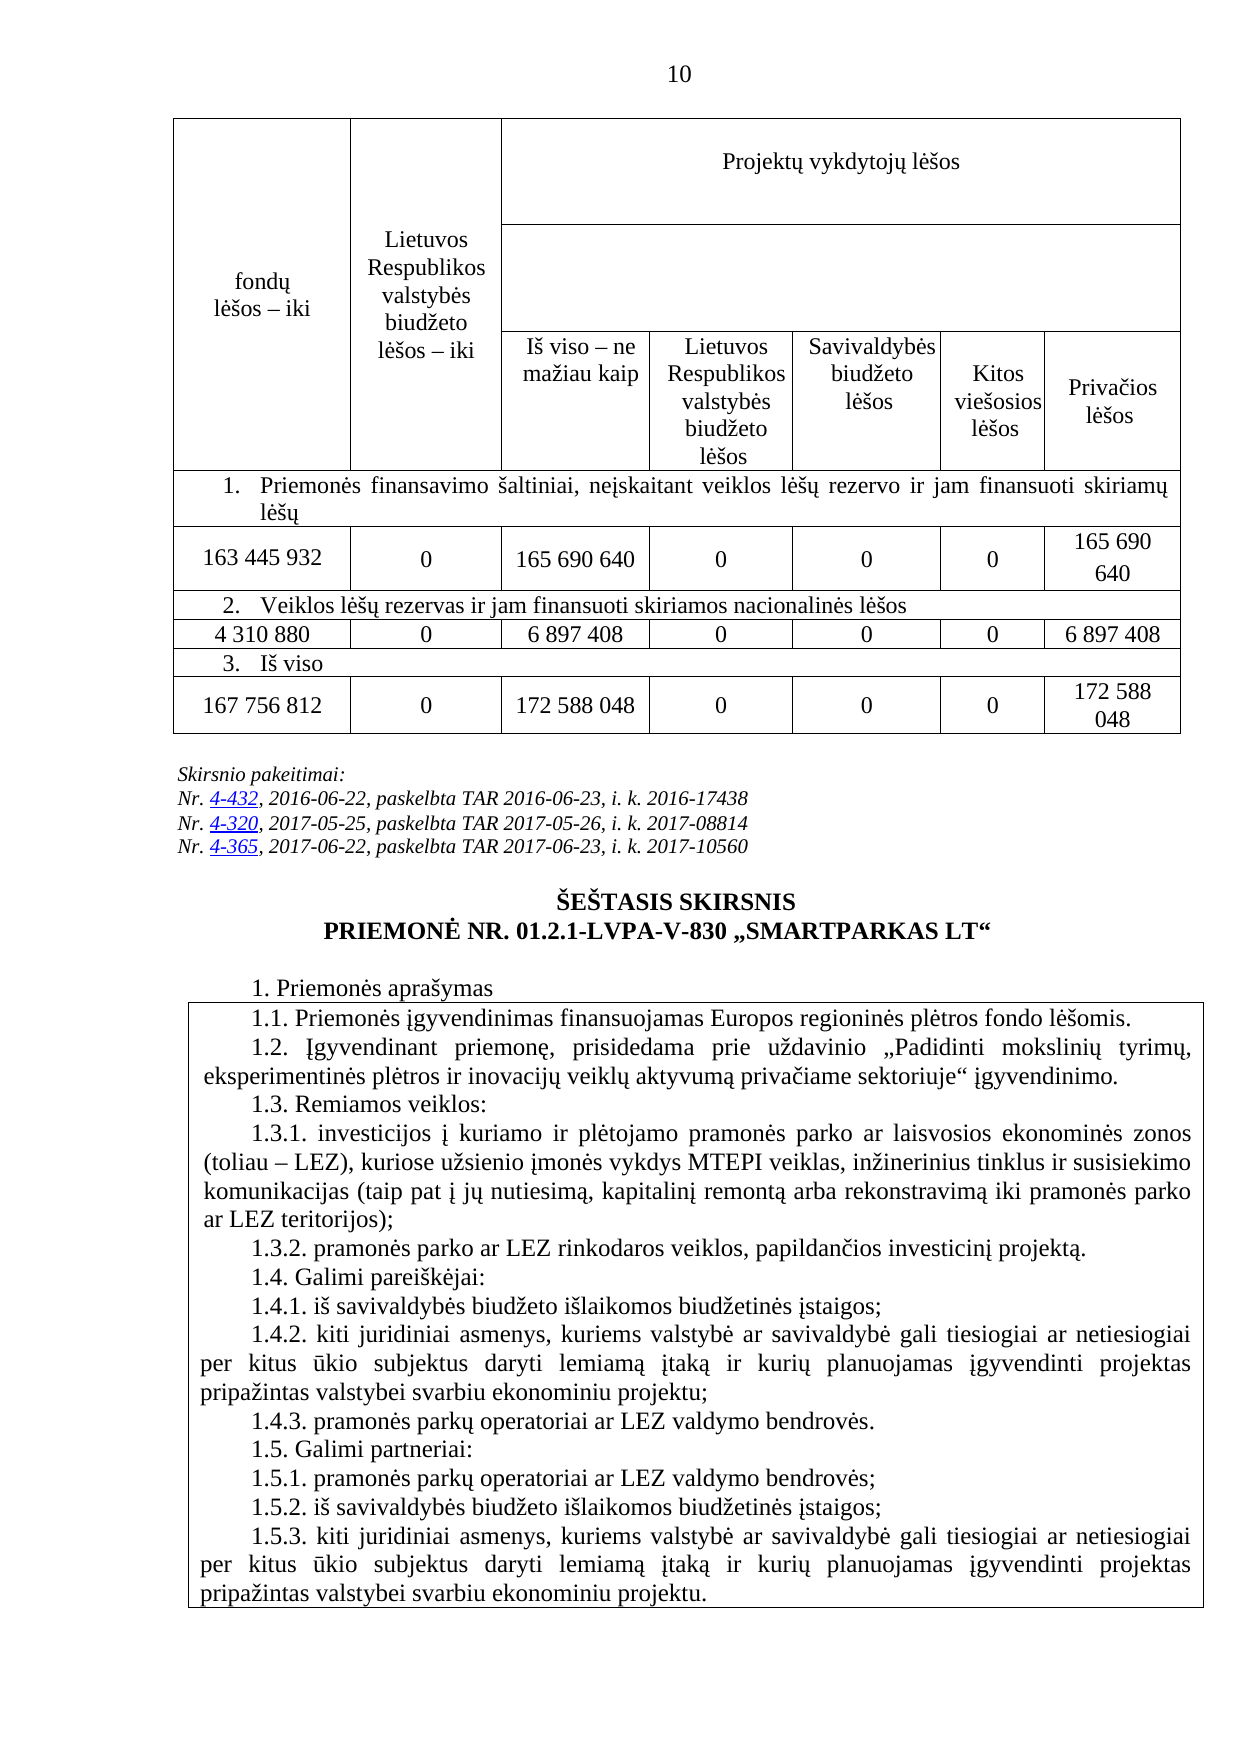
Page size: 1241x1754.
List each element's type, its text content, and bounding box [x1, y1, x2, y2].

table_cell 2. Veiklos lėšų rezervas ir jam finansuoti skiriamos nacionalinės lėšos [174, 591, 1180, 619]
table_cell 0 [650, 677, 792, 732]
table_cell 167 756 812 [174, 677, 350, 732]
table_cell Lietuvos Respublikos valstybės biudžeto lėšos – iki [351, 119, 501, 470]
text Skirsnio pakeitimai: [177, 762, 1181, 786]
table_cell 0 [941, 677, 1044, 732]
text Nr. 4-320, 2017-05-25, paskelbta TAR 2017-05-26, i. k. 2017-08814 [177, 810, 1181, 834]
table_cell 6 897 408 [502, 620, 649, 648]
table_cell 0 [351, 677, 501, 732]
table_cell Savivaldybės biudžeto lėšos [793, 332, 940, 470]
table_cell fondų lėšos – iki [174, 119, 350, 470]
table_cell 0 [793, 620, 940, 648]
text ŠEŠTASIS SKIRSNIS [177, 887, 1181, 916]
table_cell [502, 225, 1180, 331]
table_cell 1.3. Remiamos veiklos: 1.3.1. investicijos į kuriamo ir plėtojamo pramonės parko ar laisvosios ekonominės zonos (toliau – LEZ), kuriose užsienio įmonės vykdys MTEPI veiklas, inžinerinius tinklus ir susisiekimo komunikacijas (taip pat į jų nutiesimą, kapitalinį remontą arba rekonstravimą iki pramonės parko ar LEZ teritorijos); 1.3.2. pramonės parko ar LEZ rinkodaros veiklos, papildančios investicinį projektą. [189, 1090, 1203, 1262]
table_cell Privačios lėšos [1045, 332, 1180, 470]
table_cell Projektų vykdytojų lėšos [502, 119, 1180, 224]
table_cell Kitos viešosios lėšos [941, 332, 1044, 470]
table_cell 0 [650, 620, 792, 648]
table_cell Lietuvos Respublikos valstybės biudžeto lėšos [650, 332, 792, 470]
table_cell 0 [941, 527, 1044, 590]
table_cell 172 588 048 [1045, 677, 1180, 732]
table_cell 4 310 880 [174, 620, 350, 648]
table_cell 1.4. Galimi pareiškėjai: 1.4.1. iš savivaldybės biudžeto išlaikomos biudžetinės įstaigos; 1.4.2. kiti juridiniai asmenys, kuriems valstybė ar savivaldybė gali tiesiogiai ar netiesiogiai per kitus ūkio subjektus daryti lemiamą įtaką ir kurių planuojamas įgyvendinti projektas pripažintas valstybei svarbiu ekonominiu projektu; 1.4.3. pramonės parkų operatoriai ar LEZ valdymo bendrovės. [189, 1262, 1203, 1434]
table_cell 0 [351, 527, 501, 590]
text Nr. 4-365, 2017-06-22, paskelbta TAR 2017-06-23, i. k. 2017-10560 [177, 834, 1181, 858]
table_cell Iš viso – ne mažiau kaip [502, 332, 649, 470]
text PRIEMONĖ NR. 01.2.1-LVPA-V-830 „SMARTPARKAS LT“ [177, 916, 1137, 945]
table_cell 1.2. Įgyvendinant priemonę, prisidedama prie uždavinio „Padidinti mokslinių tyrimų, eksperimentinės plėtros ir inovacijų veiklų aktyvumą privačiame sektoriuje“ įgyvendinimo. [189, 1032, 1203, 1089]
table_cell 0 [351, 620, 501, 648]
table_cell 0 [793, 677, 940, 732]
table_cell 1. Priemonės finansavimo šaltiniai, neįskaitant veiklos lėšų rezervo ir jam finansuoti skiriamų lėšų [174, 471, 1180, 526]
table_cell 3. Iš viso [174, 649, 1180, 676]
text 1. Priemonės aprašymas [251, 973, 1181, 1002]
table_cell 6 897 408 [1045, 620, 1180, 648]
table_header 1.1. Priemonės įgyvendinimas finansuojamas Europos regioninės plėtros fondo lėšomis. [189, 1003, 1203, 1032]
table_cell 165 690 640 [1045, 527, 1180, 590]
table_cell 0 [650, 527, 792, 590]
table_cell 1.5. Galimi partneriai: 1.5.1. pramonės parkų operatoriai ar LEZ valdymo bendrovės; 1.5.2. iš savivaldybės biudžeto išlaikomos biudžetinės įstaigos; 1.5.3. kiti juridiniai asmenys, kuriems valstybė ar savivaldybė gali tiesiogiai ar netiesiogiai per kitus ūkio subjektus daryti lemiamą įtaką ir kurių planuojamas įgyvendinti projektas pripažintas valstybei svarbiu ekonominiu projektu. [189, 1435, 1203, 1607]
table_cell 0 [941, 620, 1044, 648]
table_cell 172 588 048 [502, 677, 649, 732]
table_cell 163 445 932 [174, 527, 350, 590]
table_cell 0 [793, 527, 940, 590]
text Nr. 4-432, 2016-06-22, paskelbta TAR 2016-06-23, i. k. 2016-17438 [177, 786, 1181, 810]
table_cell 165 690 640 [502, 527, 649, 590]
